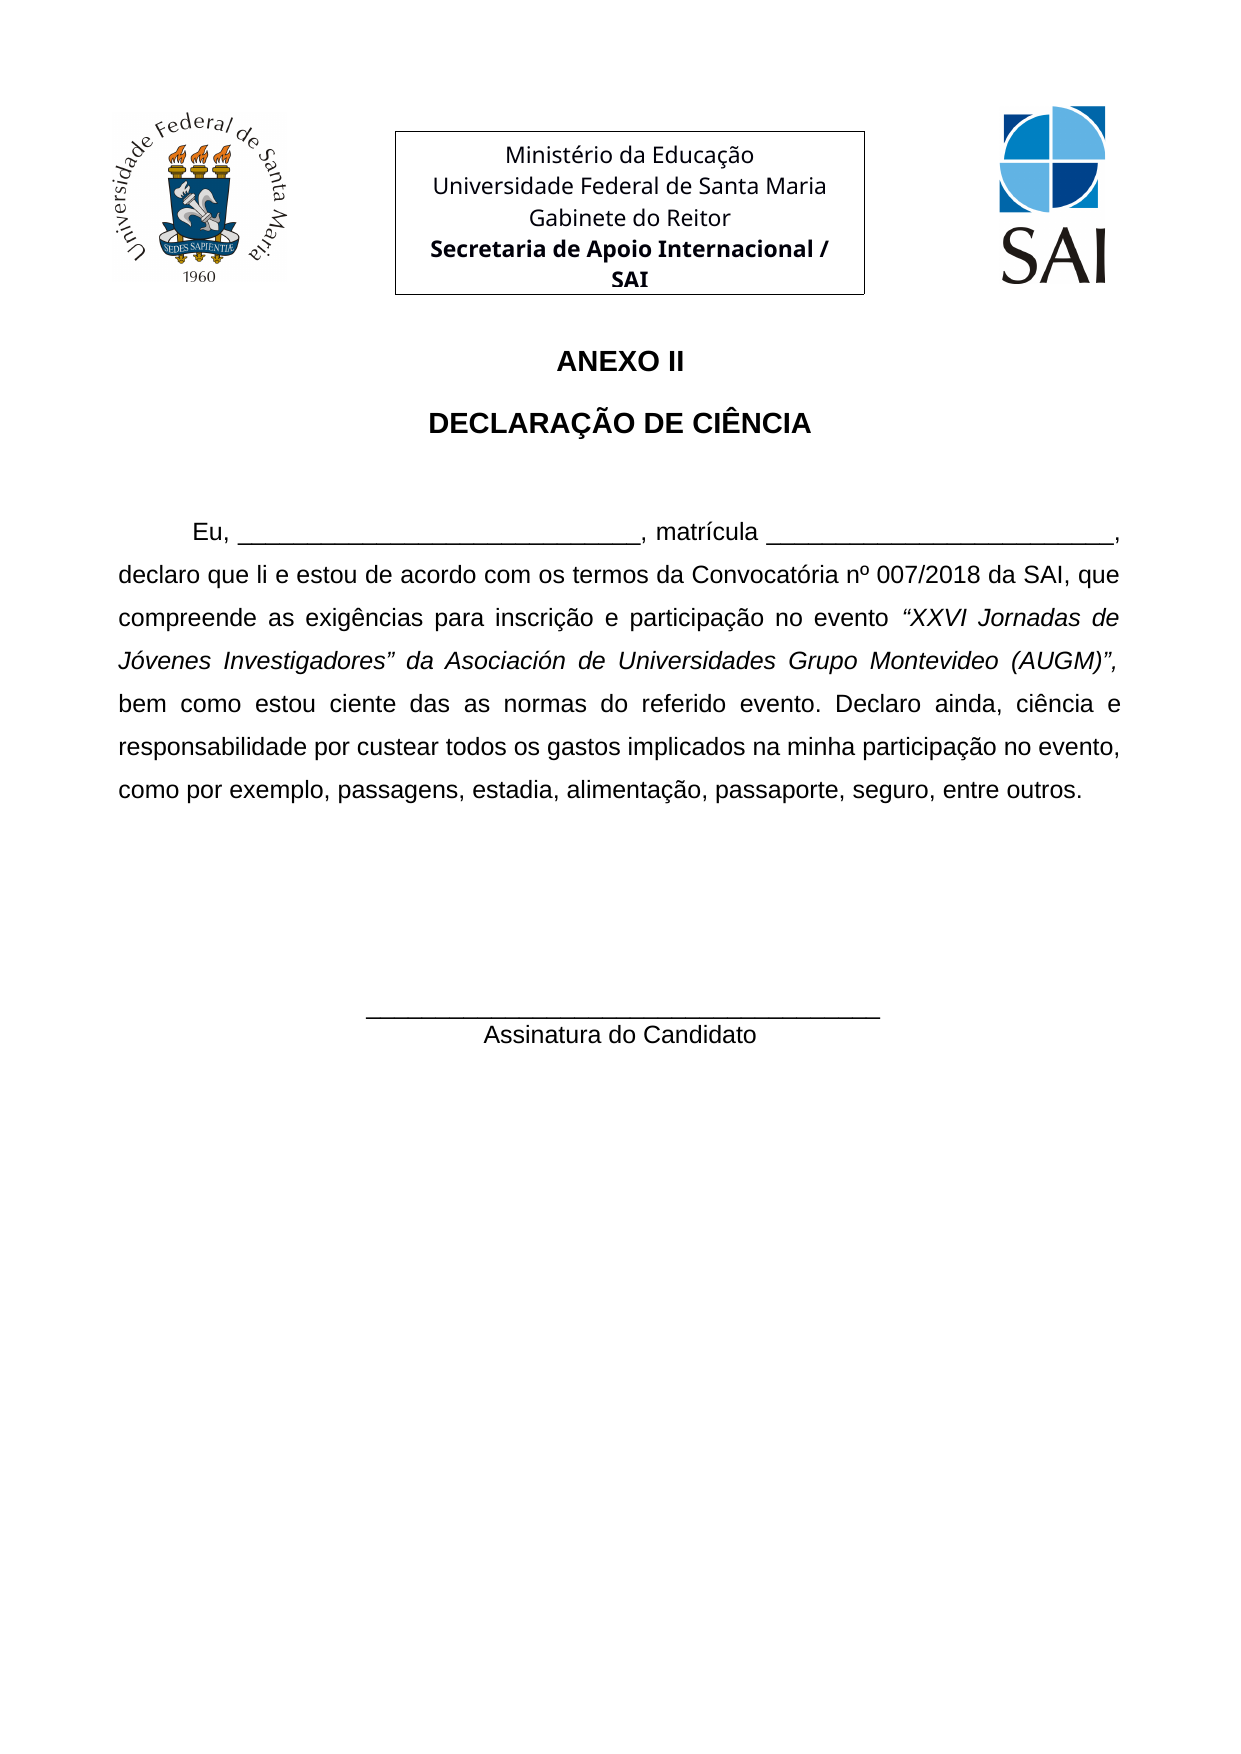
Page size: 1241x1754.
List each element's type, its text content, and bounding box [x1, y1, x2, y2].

text ANEXO II [118, 344, 1122, 377]
text Assinatura do Candidato [118, 1019, 1122, 1048]
picture [999, 106, 1106, 284]
text Universidade Federal de Santa Maria [410, 170, 849, 202]
text Eu, _____________________________, matrícula _________________________, declaro que li e estou de acordo com os termos da Convocatória nº 007/2018 da SAI, que compreende as exigências para inscrição e participação no evento “XXVI Jornadas de Jóvenes Investigadores” da Asociación de Universidades Grupo Montevideo (AUGM)”, bem como estou ciente das as normas do referido evento. Declaro ainda, ciência e responsabilidade por custear todos os gastos implicados na minha participação no evento, como por exemplo, passagens, estadia, alimentação, passaporte, seguro, entre outros. [118, 516, 1122, 804]
text Ministério da Educação [410, 139, 849, 170]
text DECLARAÇÃO DE CIÊNCIA [118, 406, 1122, 440]
text Secretaria de Apoio Internacional / SAI [410, 233, 849, 286]
list _____________________________________ [118, 991, 1122, 1019]
picture [112, 112, 288, 282]
text Gabinete do Reitor [410, 202, 849, 233]
